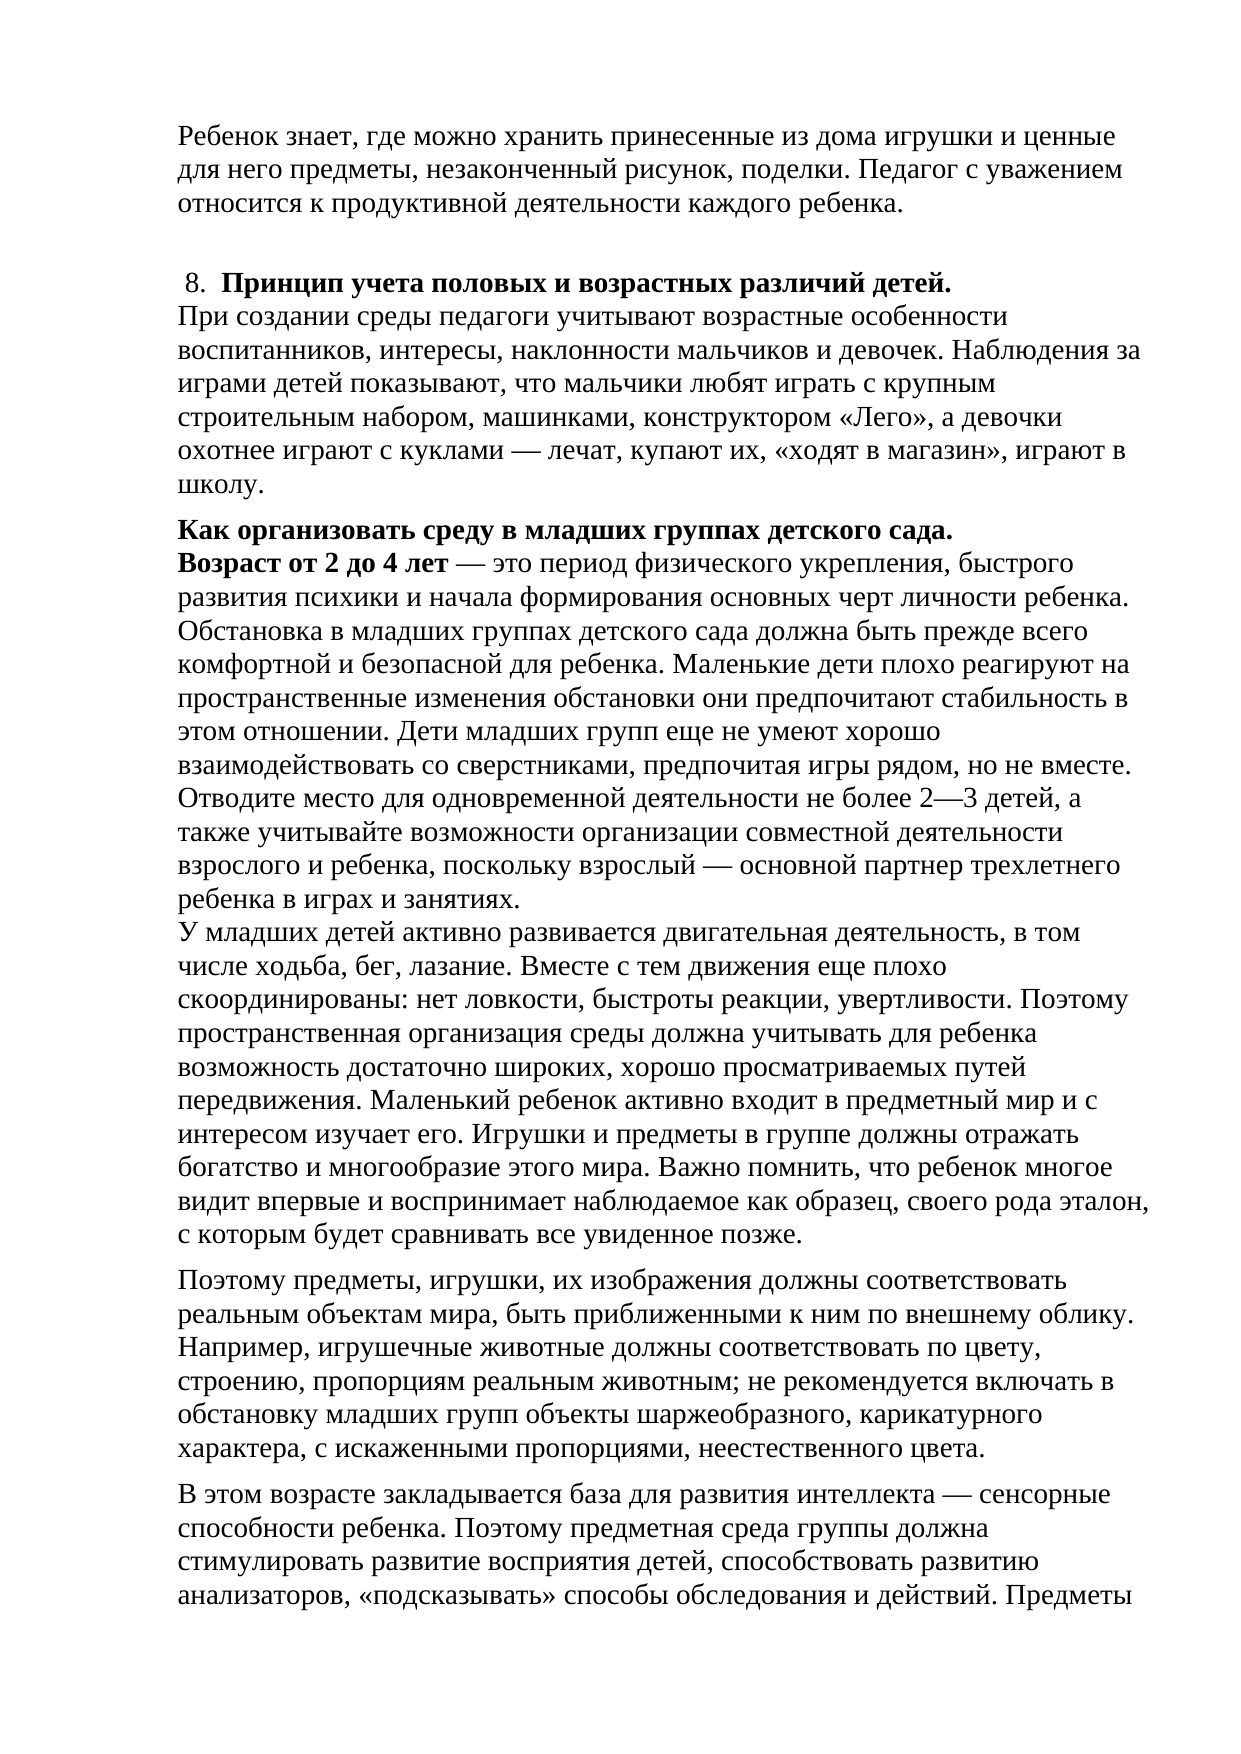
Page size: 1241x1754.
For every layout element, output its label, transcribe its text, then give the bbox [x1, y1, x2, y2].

text В этом возрасте закладывается база для развития интеллекта — сенсорные способности ребенка. Поэтому предметная среда группы должна стимулировать развитие восприятия детей, способствовать развитию анализаторов, «подсказывать» способы обследования и действий. Предметы [177, 1476, 1152, 1610]
text Как организовать среду в младших группах детского сада. [177, 512, 1152, 546]
text Ребенок знает, где можно хранить принесенные из дома игрушки и ценные для него предметы, незаконченный рисунок, поделки. Педагог с уважением относится к продуктивной деятельности каждого ребенка. [177, 118, 1152, 219]
text Поэтому предметы, игрушки, их изображения должны соответствовать реальным объектам мира, быть приближенными к ним по внешнему облику. Например, игрушечные животные должны соответствовать по цвету, строению, пропорциям реальным животным; не рекомендуется включать в обстановку младших групп объекты шаржеобразного, карикатурного характера, с искаженными пропорциями, неестественного цвета. [177, 1262, 1152, 1464]
text 8. Принцип учета половых и возрастных различий детей. [177, 265, 1152, 298]
text При создании среды педагоги учитывают возрастные особенности воспитанников, интересы, наклонности мальчиков и девочек. Наблюдения за играми детей показывают, что мальчики любят играть с крупным строительным набором, машинками, конструктором «Лего», а девочки охотнее играют с куклами — лечат, купают их, «ходят в магазин», играют в школу. [177, 298, 1152, 499]
text Возраст от 2 до 4 лет — это период физического укрепления, быстрого развития психики и начала формирования основных черт личности ребенка. Обстановка в младших группах детского сада должна быть прежде всего комфортной и безопасной для ребенка. Маленькие дети плохо реагируют на пространственные изменения обстановки они предпочитают стабильность в этом отношении. Дети младших групп еще не умеют хорошо взаимодействовать со сверстниками, предпочитая игры рядом, но не вместе. Отводите место для одновременной деятельности не более 2—3 детей, а также учитывайте возможности организации совместной деятельности взрослого и ребенка, поскольку взрослый — основной партнер трехлетнего ребенка в играх и занятиях. [177, 546, 1152, 914]
text У младших детей активно развивается двигательная деятельность, в том числе ходьба, бег, лазание. Вместе с тем движения еще плохо скоординированы: нет ловкости, быстроты реакции, увертливости. Поэтому пространственная организация среды должна учитывать для ребенка возможность достаточно широких, хорошо просматриваемых путей передвижения. Маленький ребенок активно входит в предметный мир и с интересом изучает его. Игрушки и предметы в группе должны отражать богатство и многообразие этого мира. Важно помнить, что ребенок многое видит впервые и воспринимает наблюдаемое как образец, своего рода эталон, с которым будет сравнивать все увиденное позже. [177, 914, 1152, 1250]
